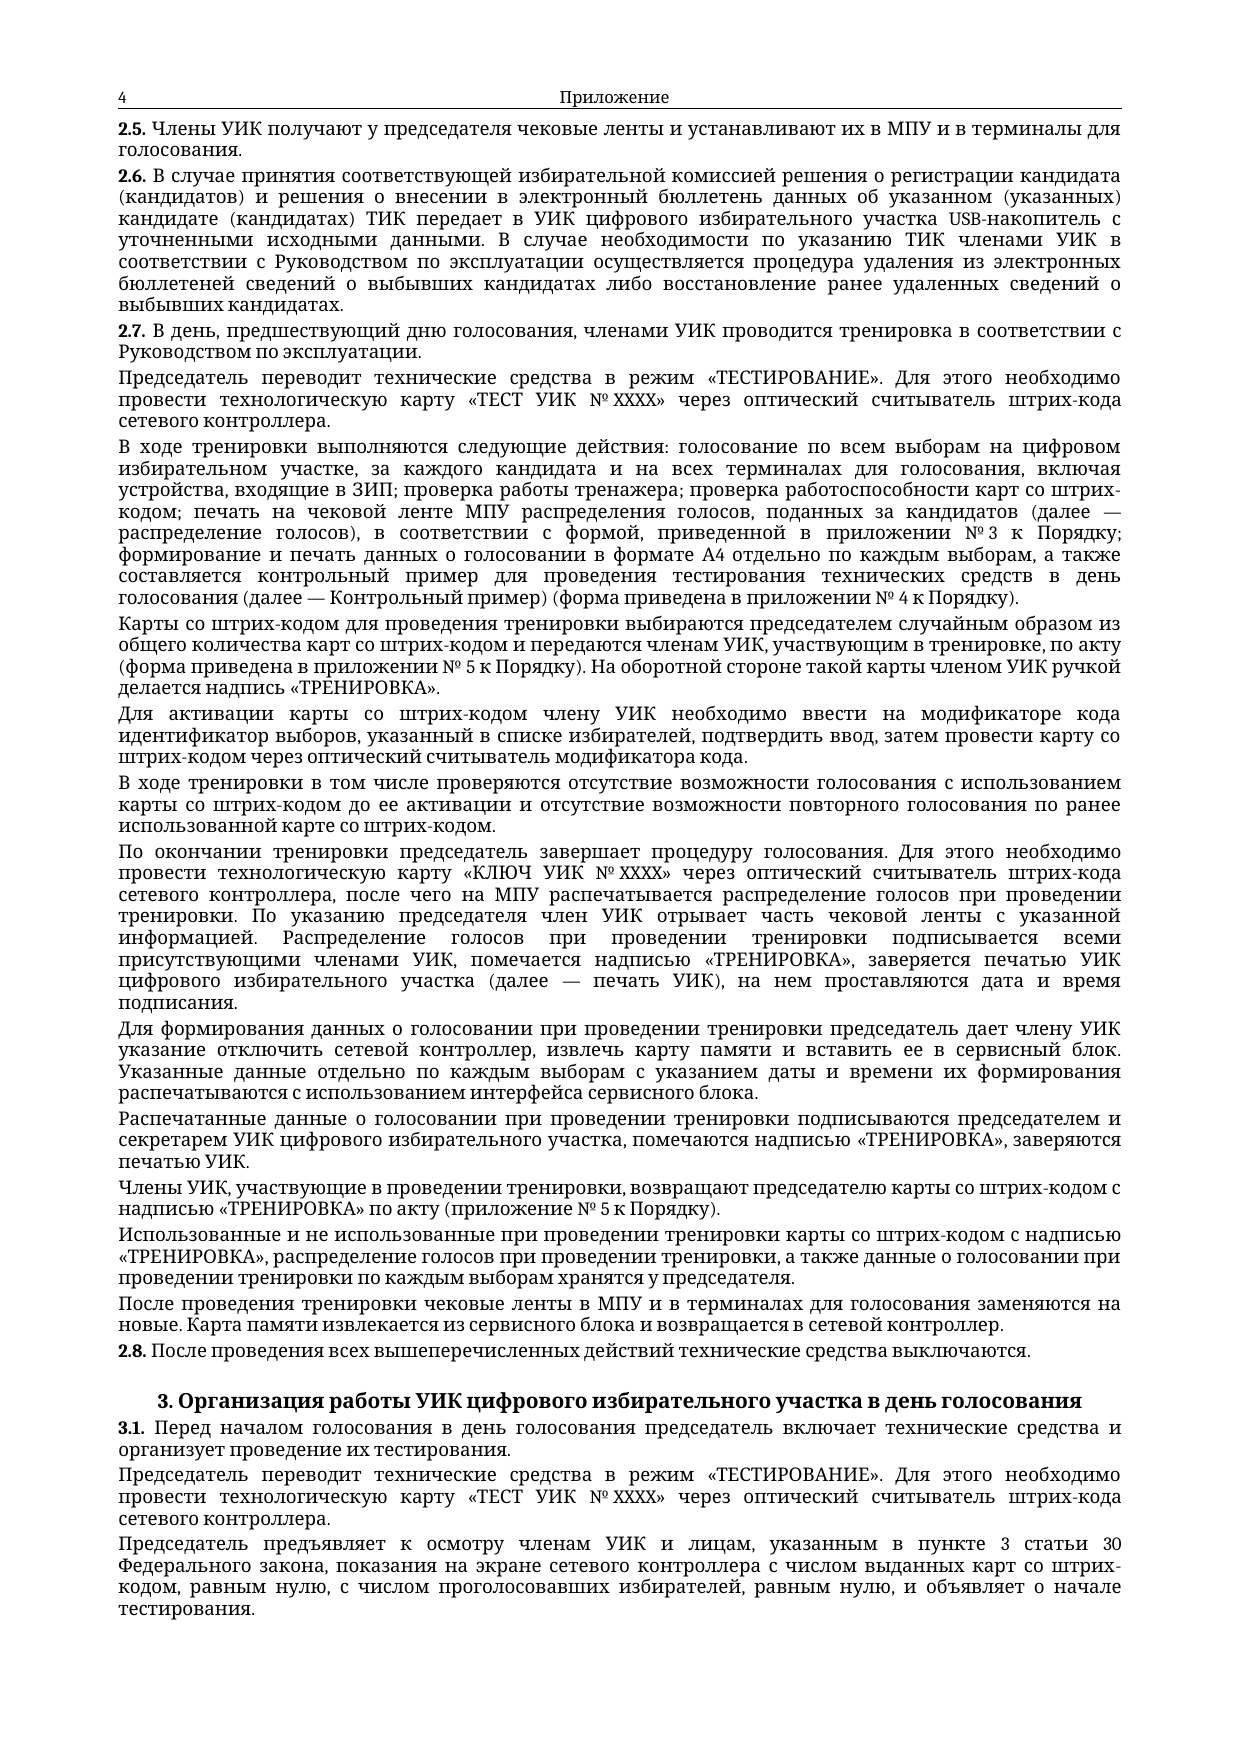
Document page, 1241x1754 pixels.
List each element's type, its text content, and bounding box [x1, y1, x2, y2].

text В ходе тренировки выполняются следующие действия: голосование по всем выборам на цифровом избирательном участке, за каждого кандидата и на всех терминалах для голосования, включая устройства, входящие в ЗИП; проверка работы тренажера; проверка работоспособности карт со штрих-кодом; печать на чековой ленте МПУ распределения голосов, поданных за кандидатов (далее — распределение голосов), в соответствии с формой, приведенной в приложении № 3 к Порядку; формирование и печать данных о голосовании в формате А4 отдельно по каждым выборам, а также составляется контрольный пример для проведения тестирования технических средств в день голосования (далее — Контрольный пример) (форма приведена в приложении № 4 к Порядку). [118, 437, 1122, 609]
text Распечатанные данные о голосовании при проведении тренировки подписываются председателем и секретарем УИК цифрового избирательного участка, помечаются надписью «ТРЕНИРОВКА», заверяются печатью УИК. [118, 1108, 1122, 1173]
text 2.5. Члены УИК получают у председателя чековые ленты и устанавливают их в МПУ и в терминалы для голосования. [118, 118, 1122, 161]
text Для активации карты со штрих-кодом члену УИК необходимо ввести на модификаторе кода идентификатор выборов, указанный в списке избирателей, подтвердить ввод, затем провести карту со штрих-кодом через оптический считыватель модификатора кода. [118, 704, 1122, 768]
text 2.6. В случае принятия соответствующей избирательной комиссией решения о регистрации кандидата (кандидатов) и решения о внесении в электронный бюллетень данных об указанном (указанных) кандидате (кандидатах) ТИК передает в УИК цифрового избирательного участка USB-накопитель с уточненными исходными данными. В случае необходимости по указанию ТИК членами УИК в соответствии с Руководством по эксплуатации осуществляется процедура удаления из электронных бюллетеней сведений о выбывших кандидатах либо восстановление ранее удаленных сведений о выбывших кандидатах. [118, 165, 1122, 316]
text Председатель переводит технические средства в режим «ТЕСТИРОВАНИЕ». Для этого необходимо провести технологическую карту «ТЕСТ УИК № XXXX» через оптический считыватель штрих-кода сетевого контроллера. [118, 1465, 1122, 1529]
text Члены УИК, участвующие в проведении тренировки, возвращают председателю карты со штрих-кодом с надписью «ТРЕНИРОВКА» по акту (приложение № 5 к Порядку). [118, 1177, 1122, 1220]
text По окончании тренировки председатель завершает процедуру голосования. Для этого необходимо провести технологическую карту «КЛЮЧ УИК № XXXX» через оптический считыватель штрих-кода сетевого контроллера, после чего на МПУ распечатывается распределение голосов при проведении тренировки. По указанию председателя член УИК отрывает часть чековой ленты с указанной информацией. Распределение голосов при проведении тренировки подписывается всеми присутствующими членами УИК, помечается надписью «ТРЕНИРОВКА», заверяется печатью УИК цифрового избирательного участка (далее — печать УИК), на нем проставляются дата и время подписания. [118, 841, 1122, 1014]
text Карты со штрих-кодом для проведения тренировки выбираются председателем случайным образом из общего количества карт со штрих-кодом и передаются членам УИК, участвующим в тренировке, по акту (форма приведена в приложении № 5 к Порядку). На оборотной стороне такой карты членом УИК ручкой делается надпись «ТРЕНИРОВКА». [118, 613, 1122, 699]
text 2.8. После проведения всех вышеперечисленных действий технические средства выключаются. [118, 1341, 1122, 1362]
text Председатель предъявляет к осмотру членам УИК и лицам, указанным в пункте 3 статьи 30 Федерального закона, показания на экране сетевого контроллера с числом выданных карт со штрих-кодом, равным нулю, с числом проголосовавших избирателей, равным нулю, и объявляет о начале тестирования. [118, 1534, 1122, 1620]
text Председатель переводит технические средства в режим «ТЕСТИРОВАНИЕ». Для этого необходимо провести технологическую карту «ТЕСТ УИК № XXXX» через оптический считыватель штрих-кода сетевого контроллера. [118, 368, 1122, 432]
text 2.7. В день, предшествующий дню голосования, членами УИК проводится тренировка в соответствии с Руководством по эксплуатации. [118, 320, 1122, 363]
text После проведения тренировки чековые ленты в МПУ и в терминалах для голосования заменяются на новые. Карта памяти извлекается из сервисного блока и возвращается в сетевой контроллер. [118, 1293, 1122, 1337]
text Для формирования данных о голосовании при проведении тренировки председатель дает члену УИК указание отключить сетевой контроллер, извлечь карту памяти и вставить ее в сервисный блок. Указанные данные отдельно по каждым выборам с указанием даты и времени их формирования распечатываются с использованием интерфейса сервисного блока. [118, 1018, 1122, 1104]
text 3.1. Перед началом голосования в день голосования председатель включает технические средства и организует проведение их тестирования. [118, 1418, 1122, 1461]
text Использованные и не использованные при проведении тренировки карты со штрих-кодом с надписью «ТРЕНИРОВКА», распределение голосов при проведении тренировки, а также данные о голосовании при проведении тренировки по каждым выборам хранятся у председателя. [118, 1224, 1122, 1289]
text В ходе тренировки в том числе проверяются отсутствие возможности голосования с использованием карты со штрих-кодом до ее активации и отсутствие возможности повторного голосования по ранее использованной карте со штрих-кодом. [118, 772, 1122, 837]
subtitle 3. Организация работы УИК цифрового избирательного участка в день голосования [118, 1389, 1122, 1413]
